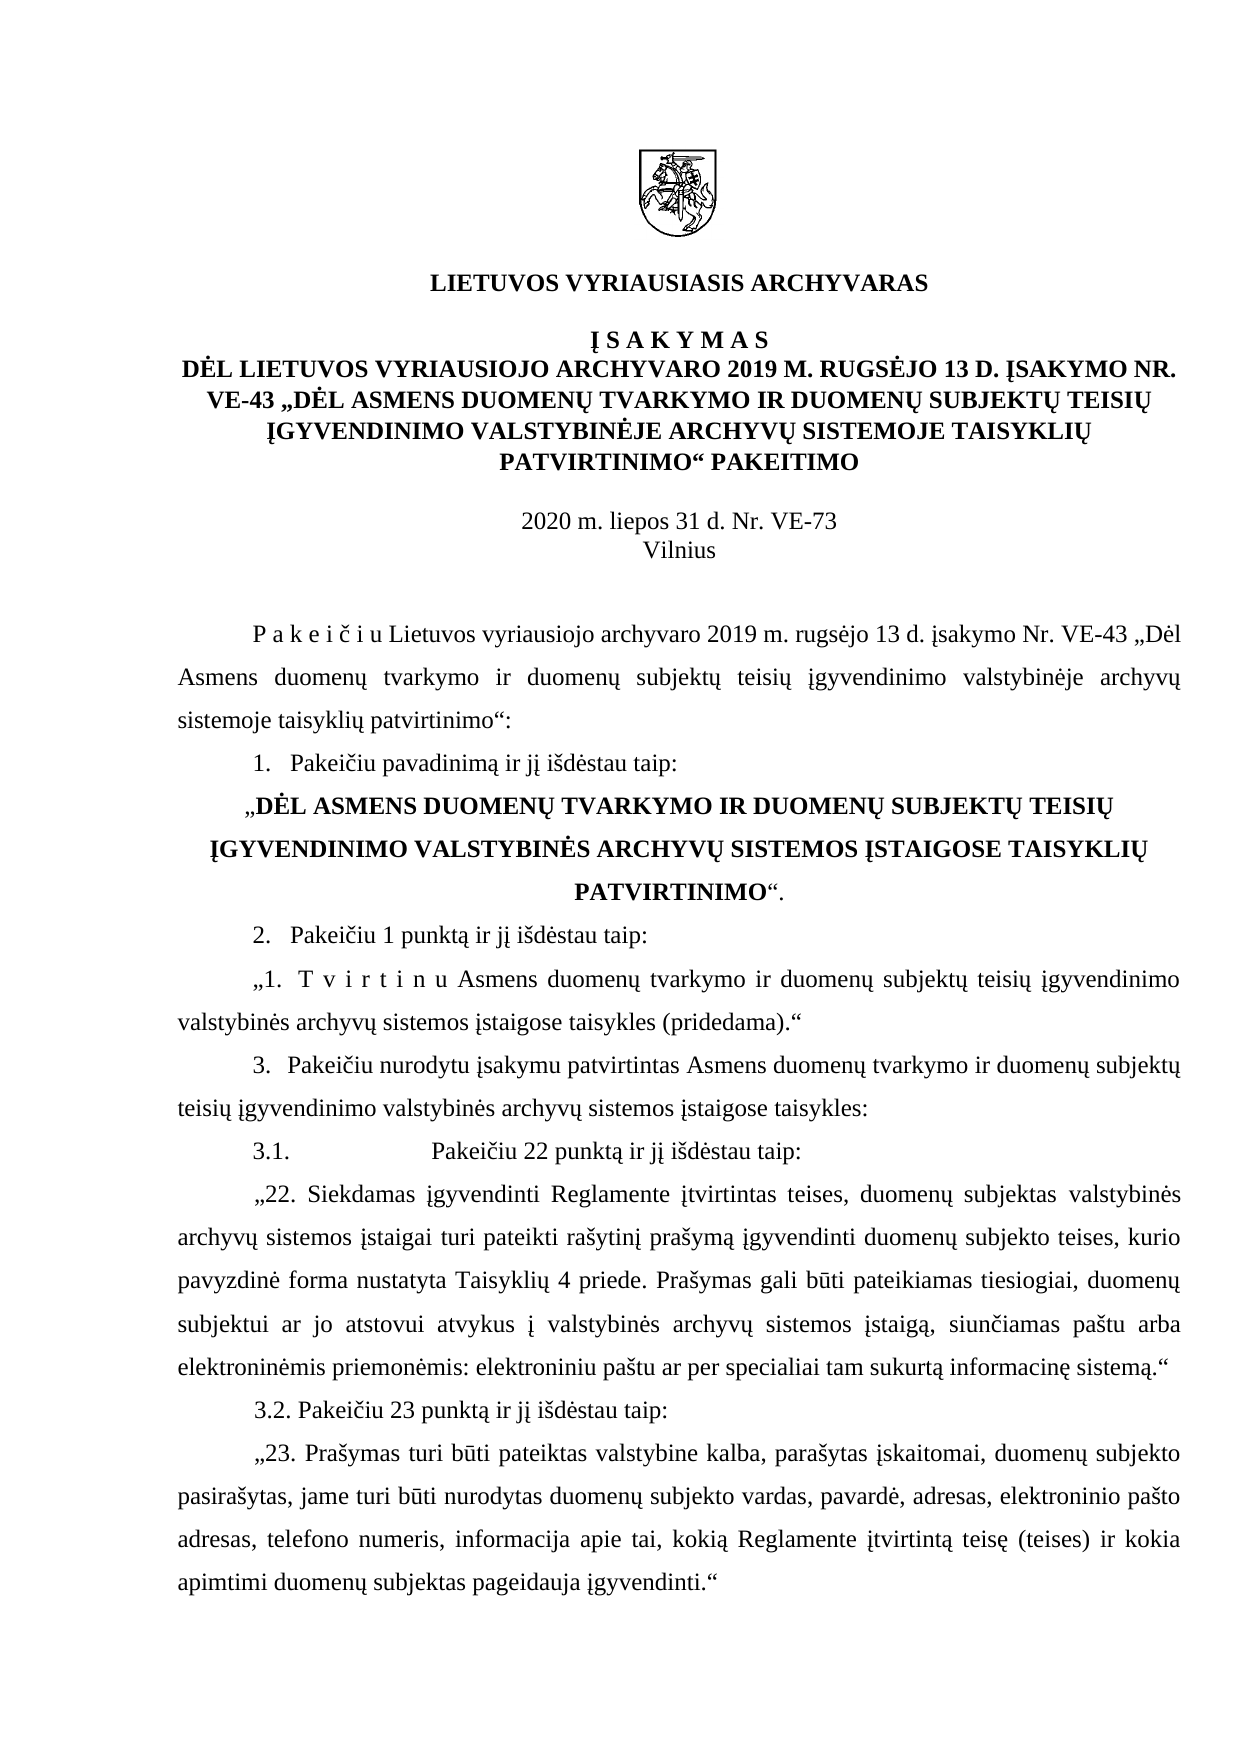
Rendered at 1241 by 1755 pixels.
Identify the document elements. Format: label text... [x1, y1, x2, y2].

text LIETUVOS VYRIAUSIASIS ARCHYVARAS [177, 268, 1181, 297]
text „23. Prašymas turi būti pateiktas valstybine kalba, parašytas įskaitomai, duomenų subjekto pasirašytas, jame turi būti nurodytas duomenų subjekto vardas, pavardė, adresas, elektroninio pašto adresas, telefono numeris, informacija apie tai, kokią Reglamente įtvirtintą teisę (teises) ir kokia apimtimi duomenų subjektas pageidauja įgyvendinti.“ [177, 1438, 1181, 1596]
text 2. Pakeičiu 1 punktą ir jį išdėstau taip: [252, 921, 1181, 949]
text „1. T v i r t i n u Asmens duomenų tvarkymo ir duomenų subjektų teisių įgyvendinimo valstybinės archyvų sistemos įstaigose taisykles (pridedama).“ [177, 964, 1181, 1036]
text P a k e i č i u Lietuvos vyriausiojo archyvaro 2019 m. rugsėjo 13 d. įsakymo Nr. VE-43 „Dėl Asmens duomenų tvarkymo ir duomenų subjektų teisių įgyvendinimo valstybinėje archyvų sistemoje taisyklių patvirtinimo“: [177, 619, 1181, 734]
text DĖL LIETUVOS VYRIAUSIOJO ARCHYVARO 2019 M. RUGSĖJO 13 D. ĮSAKYMO NR. VE-43 „DĖL ASMENS DUOMENŲ TVARKYMO IR DUOMENŲ SUBJEKTŲ TEISIŲ ĮGYVENDINIMO VALSTYBINĖJE ARCHYVŲ SISTEMOJE TAISYKLIŲ PATVIRTINIMO“ PAKEITIMO [177, 354, 1181, 475]
text 3. Pakeičiu nurodytu įsakymu patvirtintas Asmens duomenų tvarkymo ir duomenų subjektų teisių įgyvendinimo valstybinės archyvų sistemos įstaigose taisykles: [177, 1050, 1181, 1122]
text 3.2. Pakeičiu 23 punktą ir jį išdėstau taip: [177, 1395, 1181, 1424]
text Į S A K Y M A S [177, 326, 1181, 354]
text 3.1. Pakeičiu 22 punktą ir jį išdėstau taip: [252, 1136, 1181, 1165]
text Vilnius [177, 535, 1181, 563]
text 1. Pakeičiu pavadinimą ir jį išdėstau taip: [252, 748, 1181, 777]
text „22. Siekdamas įgyvendinti Reglamente įtvirtintas teises, duomenų subjektas valstybinės archyvų sistemos įstaigai turi pateikti rašytinį prašymą įgyvendinti duomenų subjekto teises, kurio pavyzdinė forma nustatyta Taisyklių 4 priede. Prašymas gali būti pateikiamas tiesiogiai, duomenų subjektui ar jo atstovui atvykus į valstybinės archyvų sistemos įstaigą, siunčiamas paštu arba elektroninėmis priemonėmis: elektroniniu paštu ar per specialiai tam sukurtą informacinę sistemą.“ [177, 1179, 1181, 1381]
text „DĖL ASMENS DUOMENŲ TVARKYMO IR DUOMENŲ SUBJEKTŲ TEISIŲ ĮGYVENDINIMO VALSTYBINĖS ARCHYVŲ SISTEMOS ĮSTAIGOSE TAISYKLIŲ PATVIRTINIMO“. [177, 791, 1181, 906]
text 2020 m. liepos 31 d. Nr. VE-73 [177, 506, 1181, 535]
